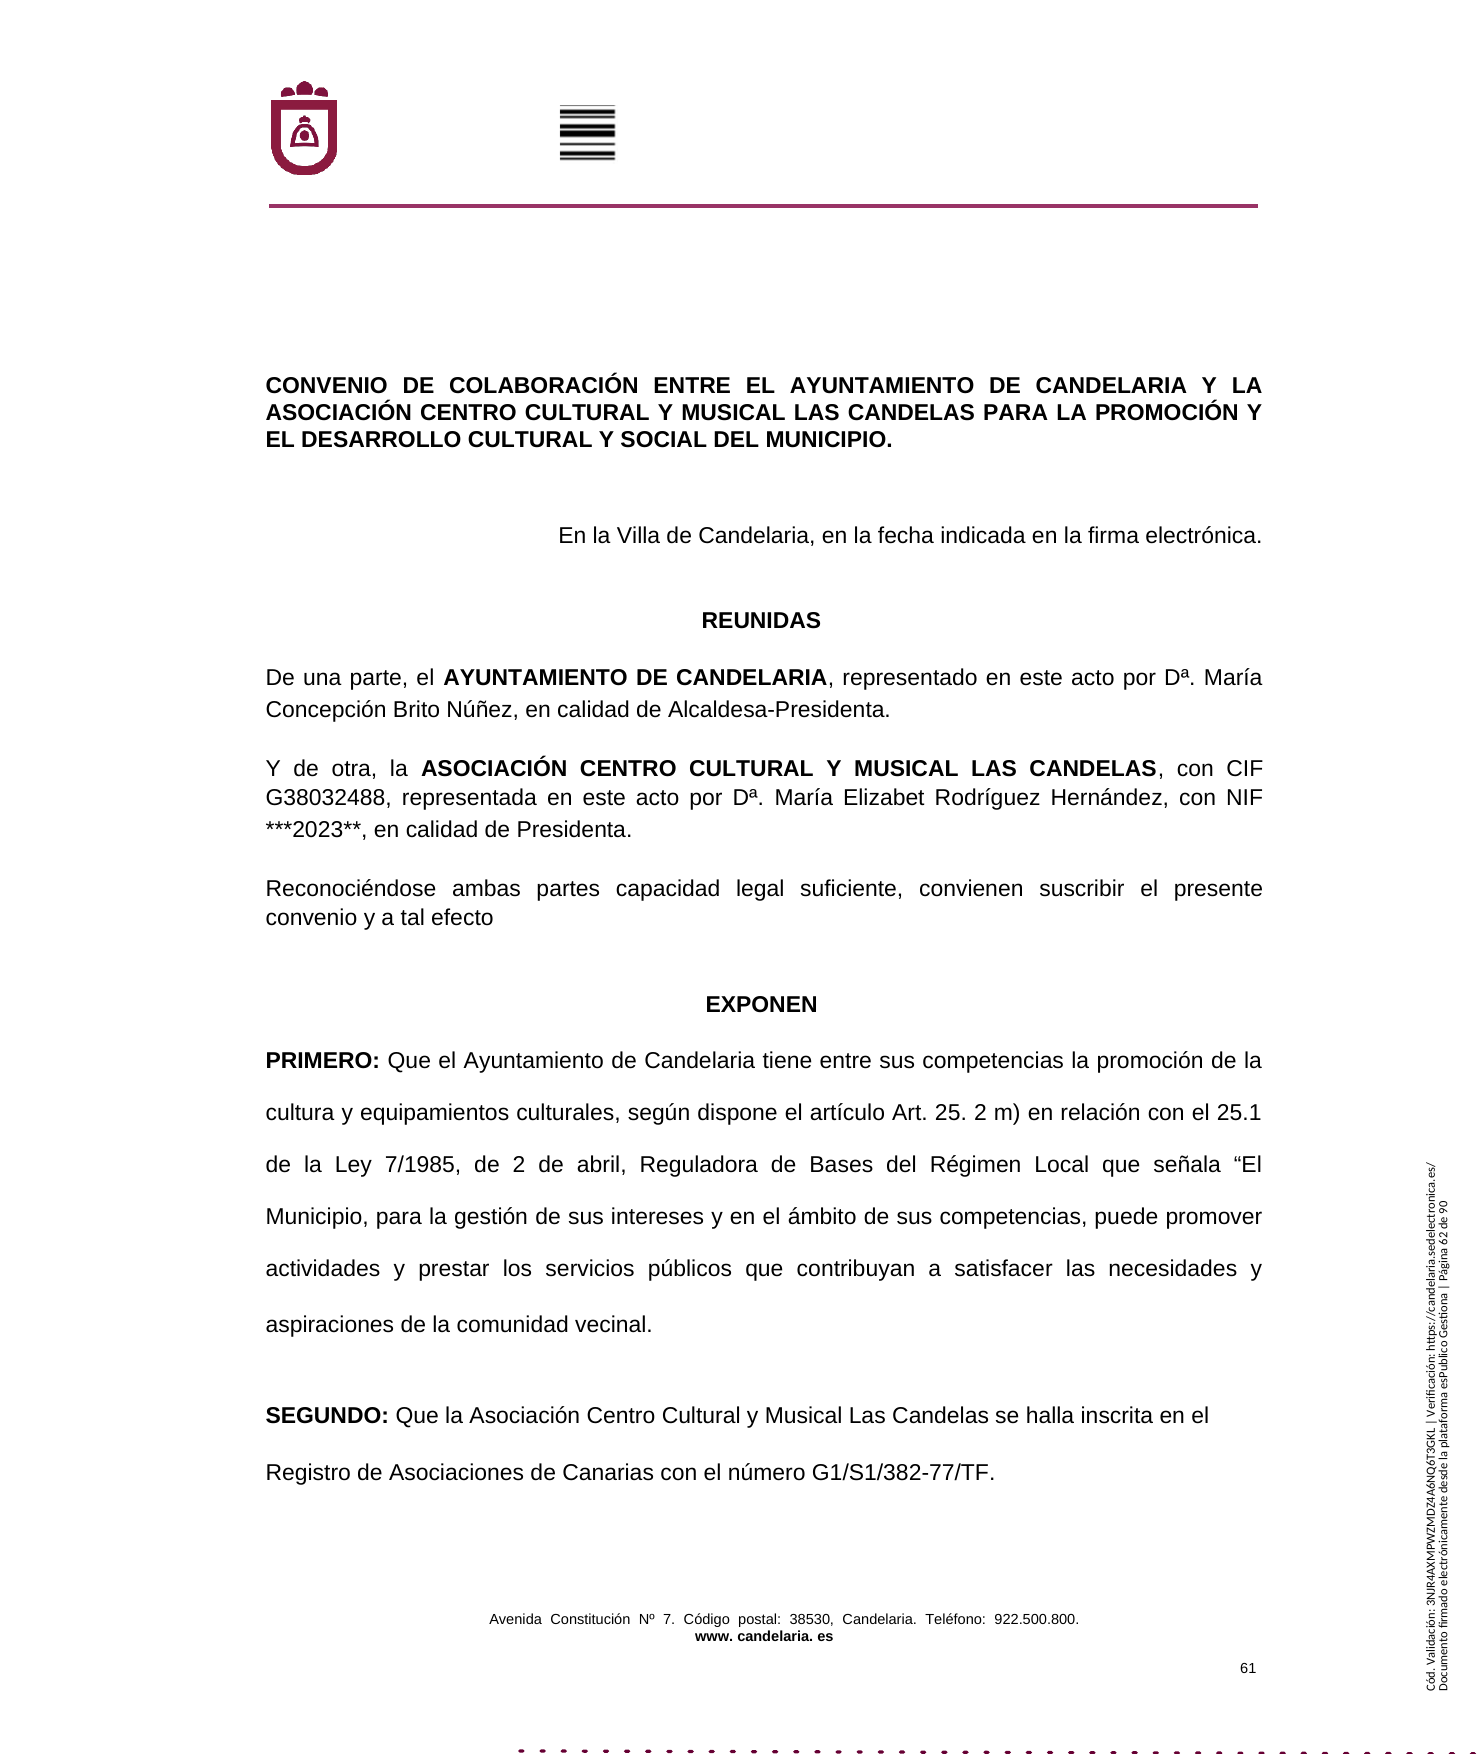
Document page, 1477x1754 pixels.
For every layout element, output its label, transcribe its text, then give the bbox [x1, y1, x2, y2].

text Y de otra, la ASOCIACIÓN CENTRO CULTURAL Y MUSICAL LAS CANDELAS, con CIF G38032488, representada en este acto por Dª. María Elizabet Rodríguez Hernández, con NIF ***2023**, en calidad de Presidenta. [265, 755, 1263, 843]
text Registro de Asociaciones de Canarias con el número G1/S1/382-77/TF. [265, 1457, 1263, 1485]
text Reconociéndose ambas partes capacidad legal suficiente, convienen suscribir el presente convenio y a tal efecto [265, 875, 1263, 931]
text De una parte, el AYUNTAMIENTO DE CANDELARIA, representado en este acto por Dª. María Concepción Brito Núñez, en calidad de Alcaldesa-Presidenta. [265, 664, 1263, 723]
subtitle REUNIDAS [395, 607, 1134, 634]
text SEGUNDO: Que la Asociación Centro Cultural y Musical Las Candelas se halla inscrita en el [265, 1402, 1263, 1428]
text En la Villa de Candelaria, en la fecha indicada en la firma electrónica. [251, 521, 1269, 549]
text CONVENIO DE COLABORACIÓN ENTRE EL AYUNTAMIENTO DE CANDELARIA Y LA ASOCIACIÓN CENTRO CULTURAL Y MUSICAL LAS CANDELAS PARA LA PROMOCIÓN Y EL DESARROLLO CULTURAL Y SOCIAL DEL MUNICIPIO. [265, 372, 1263, 453]
text PRIMERO: Que el Ayuntamiento de Candelaria tiene entre sus competencias la promoción de la cultura y equipamientos culturales, según dispone el artículo Art. 25. 2 m) en relación con el 25.1 de la Ley 7/1985, de 2 de abril, Reguladora de Bases del Régimen Local que señala “El Municipio, para la gestión de sus intereses y en el ámbito de sus competencias, puede promover actividades y prestar los servicios públicos que contribuyan a satisfacer las necesidades y aspiraciones de la comunidad vecinal. [265, 1047, 1263, 1337]
subtitle EXPONEN [395, 991, 1134, 1017]
